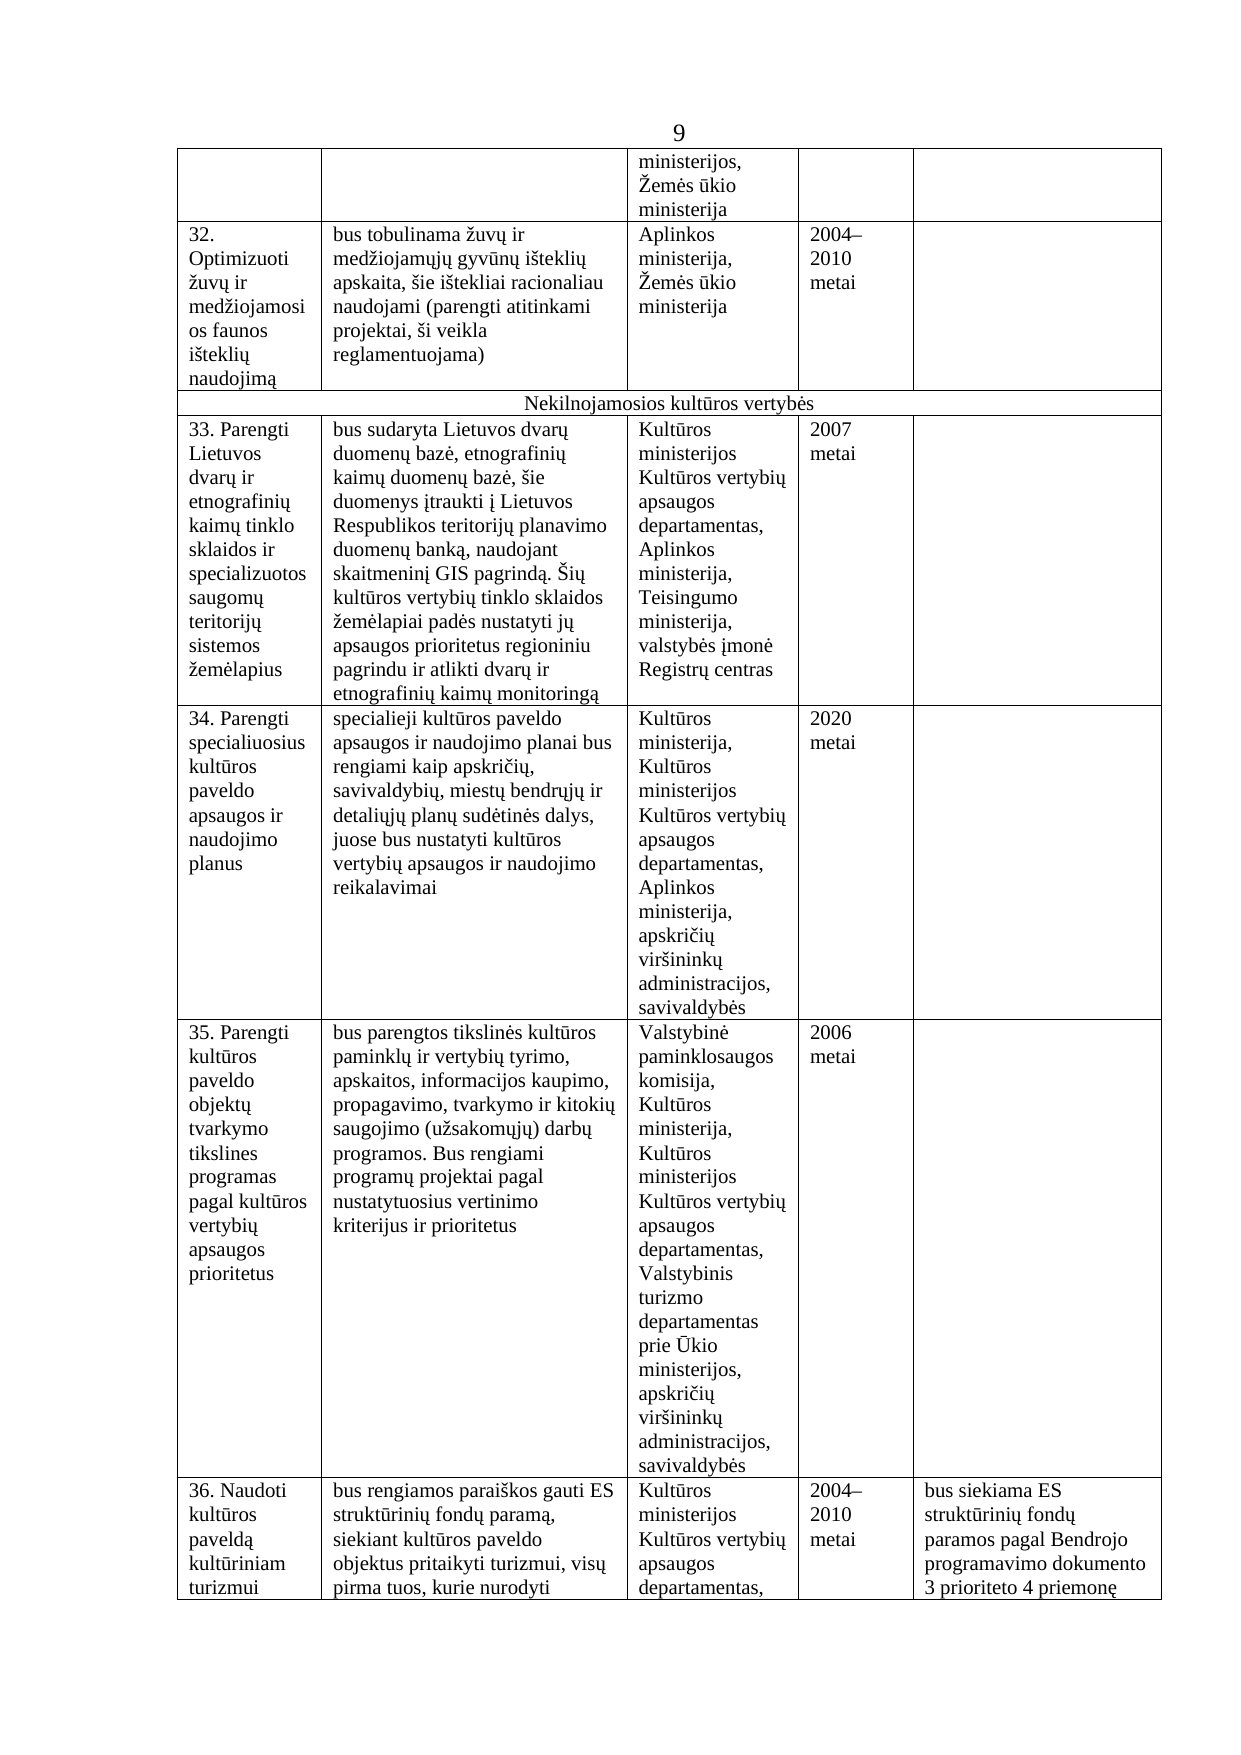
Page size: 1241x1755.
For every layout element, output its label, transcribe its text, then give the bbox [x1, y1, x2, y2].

table_cell [914, 149, 1161, 221]
table_cell Nekilnojamosios kultūros vertybės [178, 391, 1161, 415]
table_cell specialieji kultūros paveldo apsaugos ir naudojimo planai bus rengiami kaip apskričių, savivaldybių, miestų bendrųjų ir detaliųjų planų sudėtinės dalys, juose bus nustatyti kultūros vertybių apsaugos ir naudojimo reikalavimai [322, 706, 627, 1019]
table_cell Kultūros ministerijos Kultūros vertybių apsaugos departamentas, [628, 1478, 798, 1599]
table_cell Valstybinė paminklosaugos komisija, Kultūros ministerija, Kultūros ministerijos Kultūros vertybių apsaugos departamentas, Valstybinis turizmo departamentas prie Ūkio ministerijos, apskričių viršininkų administracijos, savivaldybės [628, 1020, 798, 1477]
table_cell bus parengtos tikslinės kultūros paminklų ir vertybių tyrimo, apskaitos, informacijos kaupimo, propagavimo, tvarkymo ir kitokių saugojimo (užsakomųjų) darbų programos. Bus rengiami programų projektai pagal nustatytuosius vertinimo kriterijus ir prioritetus [322, 1020, 627, 1477]
table_cell [914, 222, 1161, 390]
table_cell 2004–2010 metai [799, 1478, 913, 1599]
table_cell bus rengiamos paraiškos gauti ES struktūrinių fondų paramą, siekiant kultūros paveldo objektus pritaikyti turizmui, visų pirma tuos, kurie nurodyti [322, 1478, 627, 1599]
table_cell ministerijos, Žemės ūkio ministerija [628, 149, 798, 221]
table_cell 2020 metai [799, 706, 913, 1019]
table_cell bus sudaryta Lietuvos dvarų duomenų bazė, etnografinių kaimų duomenų bazė, šie duomenys įtraukti į Lietuvos Respublikos teritorijų planavimo duomenų banką, naudojant skaitmeninį GIS pagrindą. Šių kultūros vertybių tinklo sklaidos žemėlapiai padės nustatyti jų apsaugos prioritetus regioniniu pagrindu ir atlikti dvarų ir etnografinių kaimų monitoringą [322, 416, 627, 705]
table_cell 2004–2010 metai [799, 222, 913, 390]
table_cell Kultūros ministerija, Kultūros ministerijos Kultūros vertybių apsaugos departamentas, Aplinkos ministerija, apskričių viršininkų administracijos, savivaldybės [628, 706, 798, 1019]
table_cell 35. Parengti kultūros paveldo objektų tvarkymo tikslines programas pagal kultūros vertybių apsaugos prioritetus [178, 1020, 321, 1477]
table_cell [799, 149, 913, 221]
table_cell [914, 706, 1161, 1019]
table_cell 34. Parengti specialiuosius kultūros paveldo apsaugos ir naudojimo planus [178, 706, 321, 1019]
table_cell [322, 149, 627, 221]
table_cell 33. Parengti Lietuvos dvarų ir etnografinių kaimų tinklo sklaidos ir specializuotos saugomų teritorijų sistemos žemėlapius [178, 416, 321, 705]
table_cell [914, 416, 1161, 705]
table_cell bus siekiama ES struktūrinių fondų paramos pagal Bendrojo programavimo dokumento 3 prioriteto 4 priemonę [914, 1478, 1161, 1599]
table_cell 36. Naudoti kultūros paveldą kultūriniam turizmui [178, 1478, 321, 1599]
table_cell [178, 149, 321, 221]
table_cell Aplinkos ministerija, Žemės ūkio ministerija [628, 222, 798, 390]
table_cell 2006 metai [799, 1020, 913, 1477]
table_cell Kultūros ministerijos Kultūros vertybių apsaugos departamentas, Aplinkos ministerija, Teisingumo ministerija, valstybės įmonė Registrų centras [628, 416, 798, 705]
table_cell 2007 metai [799, 416, 913, 705]
table_cell bus tobulinama žuvų ir medžiojamųjų gyvūnų išteklių apskaita, šie ištekliai racionaliau naudojami (parengti atitinkami projektai, ši veikla reglamentuojama) [322, 222, 627, 390]
table_cell [914, 1020, 1161, 1477]
table_cell 32. Optimizuoti žuvų ir medžiojamosios faunos išteklių naudojimą [178, 222, 321, 390]
